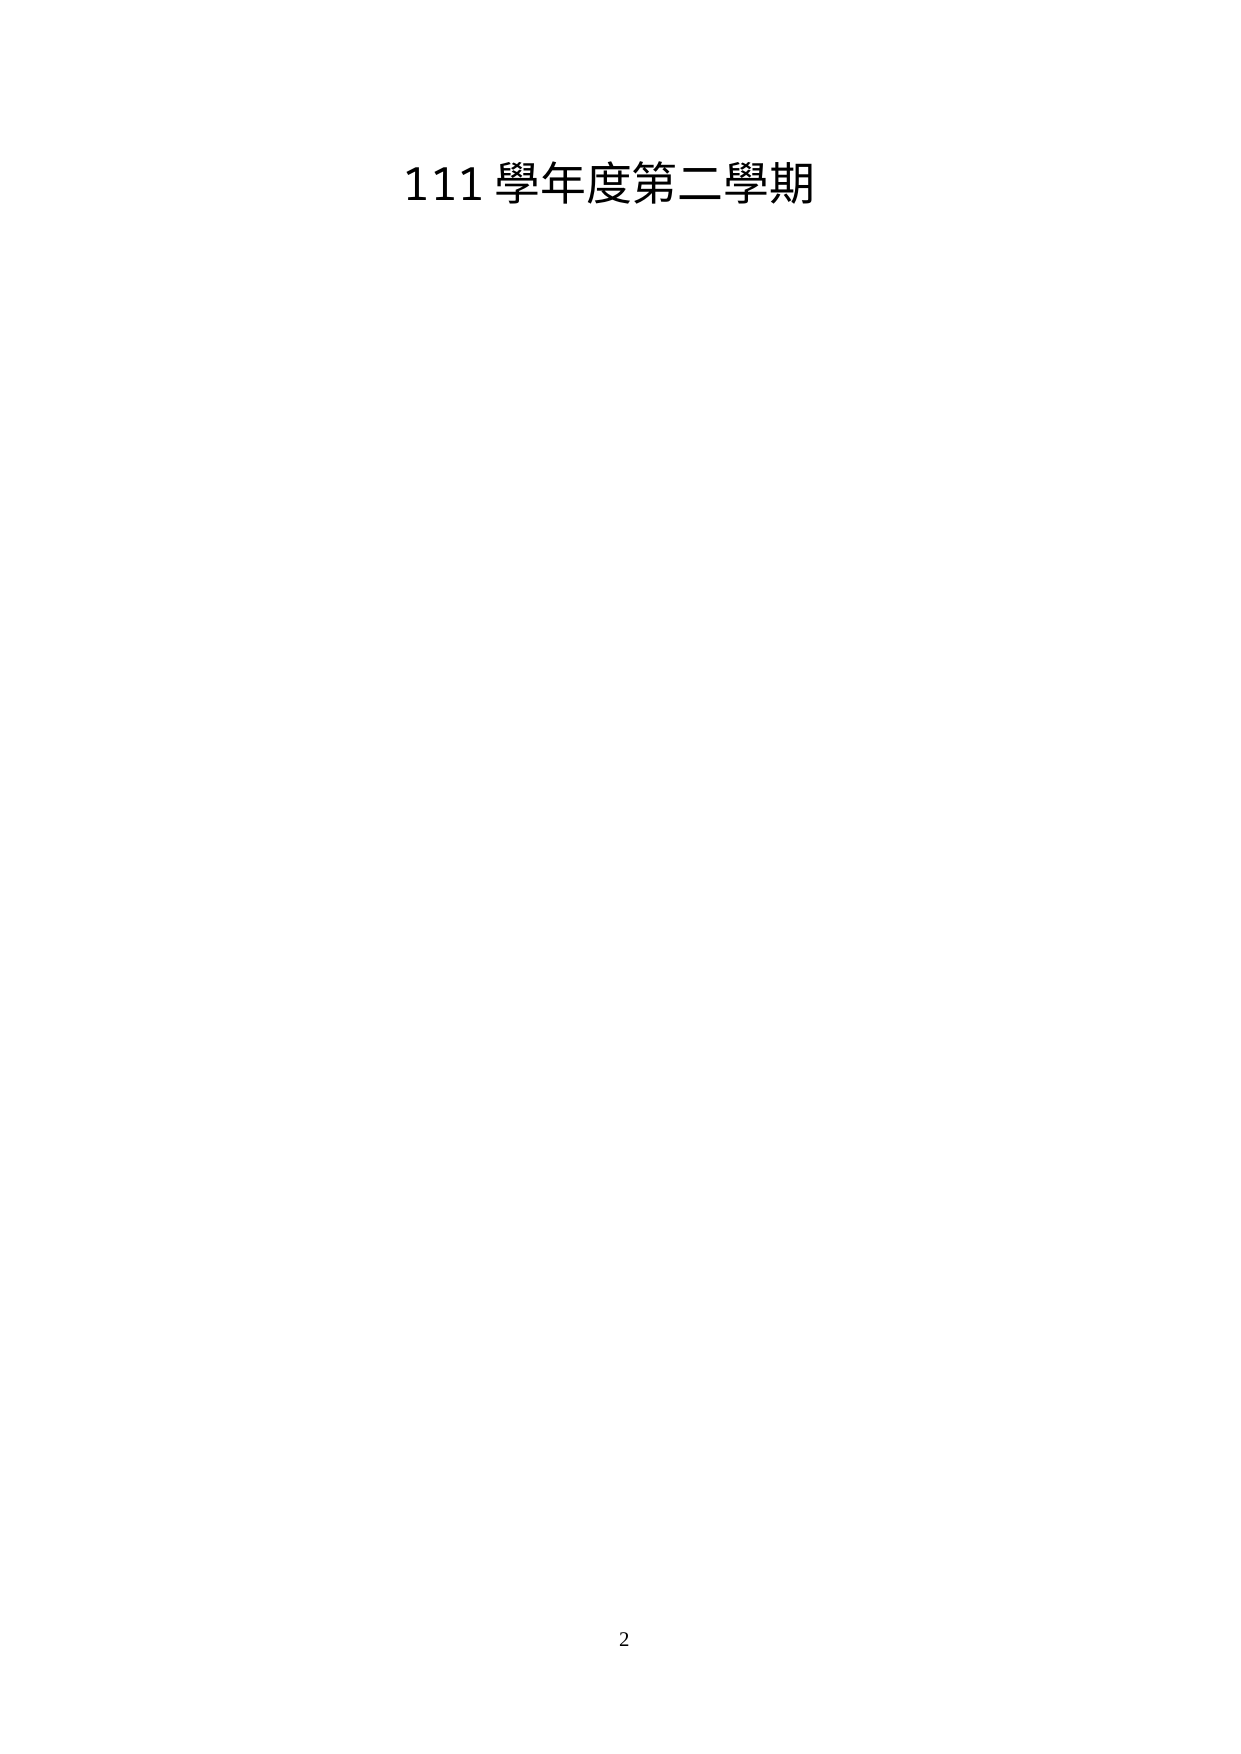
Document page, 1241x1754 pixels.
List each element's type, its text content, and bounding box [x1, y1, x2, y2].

text 111學年度第二學期 [148, 108, 1092, 233]
